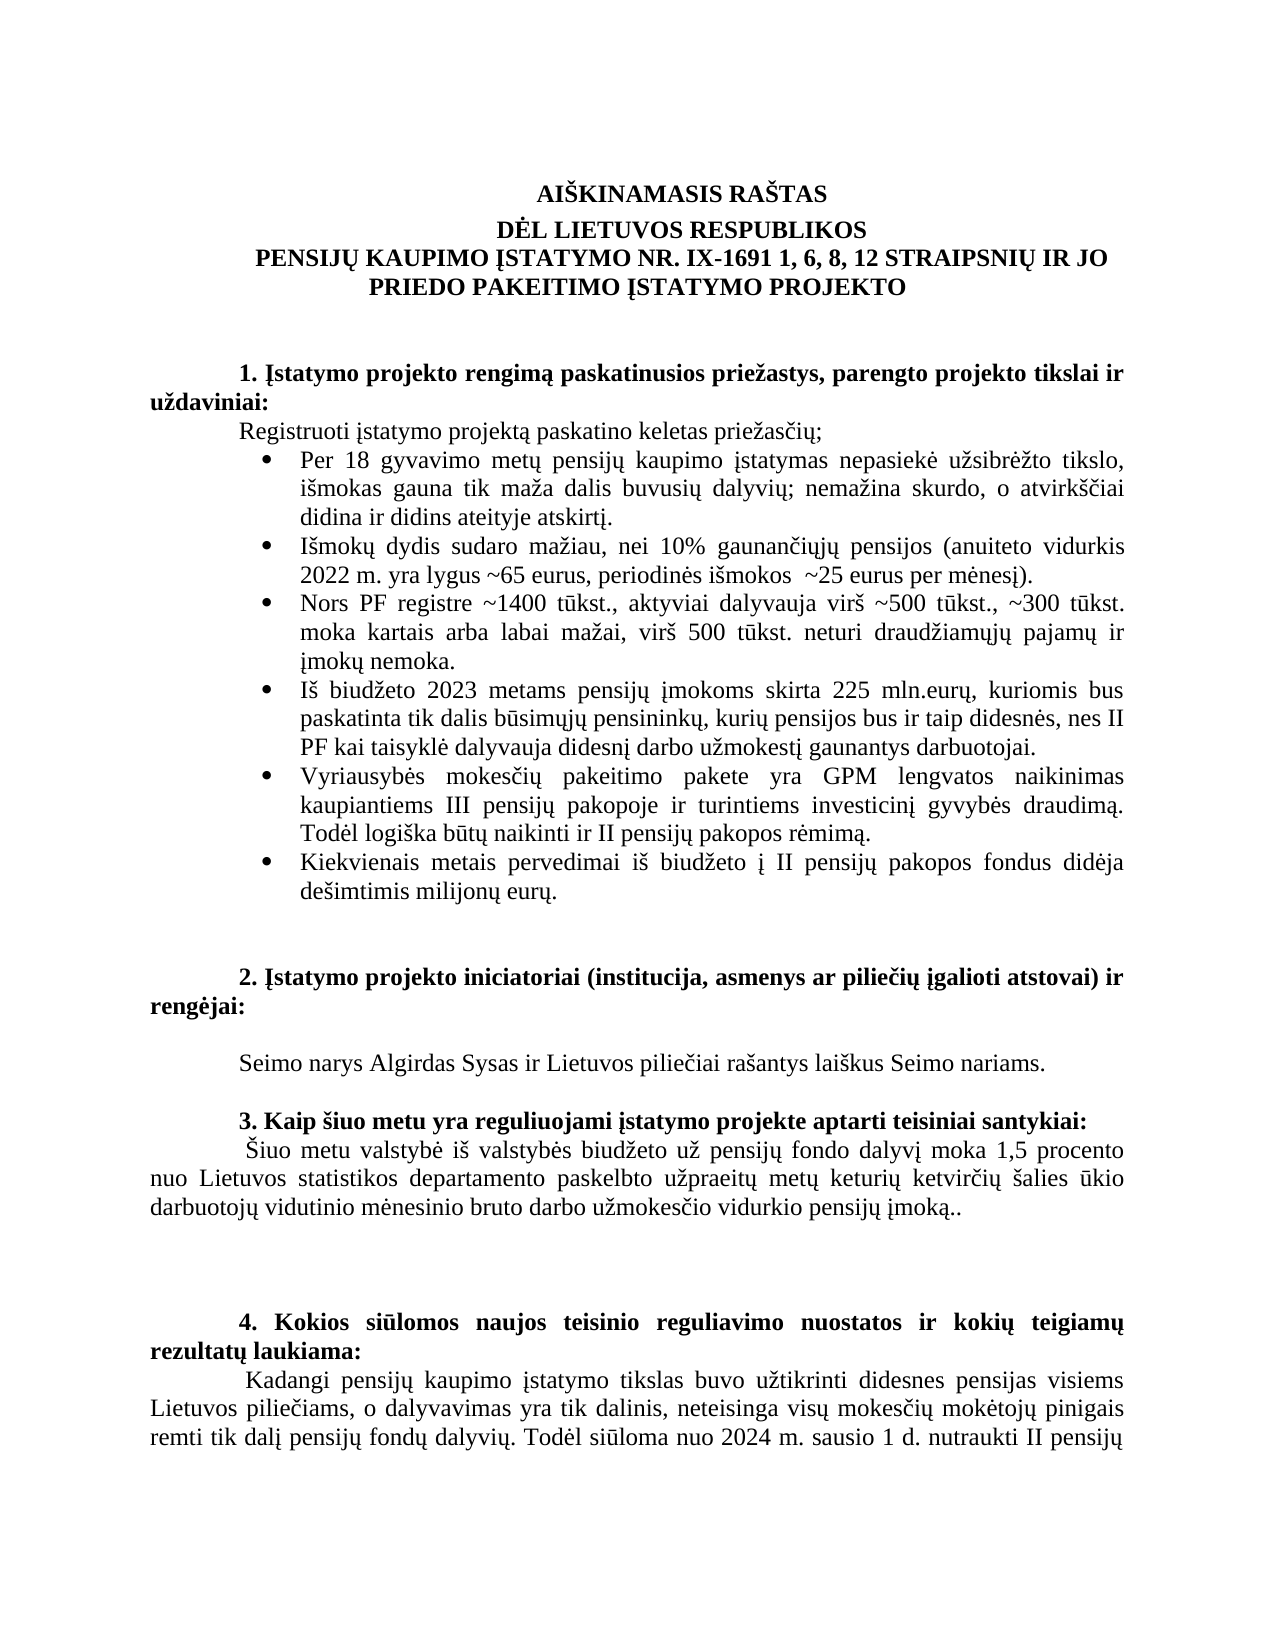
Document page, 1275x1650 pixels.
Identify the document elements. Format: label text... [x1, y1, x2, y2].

list Iš biudžeto 2023 metams pensijų įmokoms skirta 225 mln.eurų, kuriomis bus paskatinta tik dalis būsimųjų pensininkų, kurių pensijos bus ir taip didesnės, nes II PF kai taisyklė dalyvauja didesnį darbo užmokestį gaunantys darbuotojai. [262, 675, 1125, 761]
text Šiuo metu valstybė iš valstybės biudžeto už pensijų fondo dalyvį moka 1,5 procento nuo Lietuvos statistikos departamento paskelbto užpraeitų metų keturių ketvirčių šalies ūkio darbuotojų vidutinio mėnesinio bruto darbo užmokesčio vidurkio pensijų įmoką.. [150, 1135, 1125, 1221]
list Nors PF registre ~1400 tūkst., aktyviai dalyvauja virš ~500 tūkst., ~300 tūkst. moka kartais arba labai mažai, virš 500 tūkst. neturi draudžiamųjų pajamų ir įmokų nemoka. [262, 588, 1125, 675]
list Per 18 gyvavimo metų pensijų kaupimo įstatymas nepasiekė užsibrėžto tikslo, išmokas gauna tik maža dalis buvusių dalyvių; nemažina skurdo, o atvirkščiai didina ir didins ateityje atskirtį. [262, 445, 1125, 531]
text 1. Įstatymo projekto rengimą paskatinusios priežastys, parengto projekto tikslai ir uždaviniai: [150, 358, 1125, 416]
list Išmokų dydis sudaro mažiau, nei 10% gaunančiųjų pensijos (anuiteto vidurkis 2022 m. yra lygus ~65 eurus, periodinės išmokos ~25 eurus per mėnesį). [262, 531, 1125, 588]
text Kadangi pensijų kaupimo įstatymo tikslas buvo užtikrinti didesnes pensijas visiems Lietuvos piliečiams, o dalyvavimas yra tik dalinis, neteisinga visų mokesčių mokėtojų pinigais remti tik dalį pensijų fondų dalyvių. Todėl siūloma nuo 2024 m. sausio 1 d. nutraukti II pensijų [150, 1365, 1125, 1451]
text PENSIJŲ KAUPIMO ĮSTATYMO NR. IX-1691 1, 6, 8, 12 STRAIPSNIŲ IR JO PRIEDO PAKEITIMO ĮSTATYMO PROJEKTO [150, 243, 1125, 301]
text 4. Kokios siūlomos naujos teisinio reguliavimo nuostatos ir kokių teigiamų rezultatų laukiama: [150, 1307, 1125, 1365]
list Kiekvienais metais pervedimai iš biudžeto į II pensijų pakopos fondus didėja dešimtimis milijonų eurų. [262, 847, 1125, 905]
text Registruoti įstatymo projektą paskatino keletas priežasčių; [150, 416, 1125, 445]
text DĖL LIETUVOS RESPUBLIKOS [150, 215, 1125, 243]
list Vyriausybės mokesčių pakeitimo pakete yra GPM lengvatos naikinimas kaupiantiems III pensijų pakopoje ir turintiems investicinį gyvybės draudimą. Todėl logiška būtų naikinti ir II pensijų pakopos rėmimą. [262, 761, 1125, 847]
text 2. Įstatymo projekto iniciatoriai (institucija, asmenys ar piliečių įgalioti atstovai) ir rengėjai: [150, 962, 1125, 1020]
text 3. Kaip šiuo metu yra reguliuojami įstatymo projekte aptarti teisiniai santykiai: [150, 1106, 1125, 1135]
text Seimo narys Algirdas Sysas ir Lietuvos piliečiai rašantys laiškus Seimo nariams. [150, 1048, 1125, 1077]
text AIŠKINAMASIS RAŠTAS [150, 179, 1125, 207]
